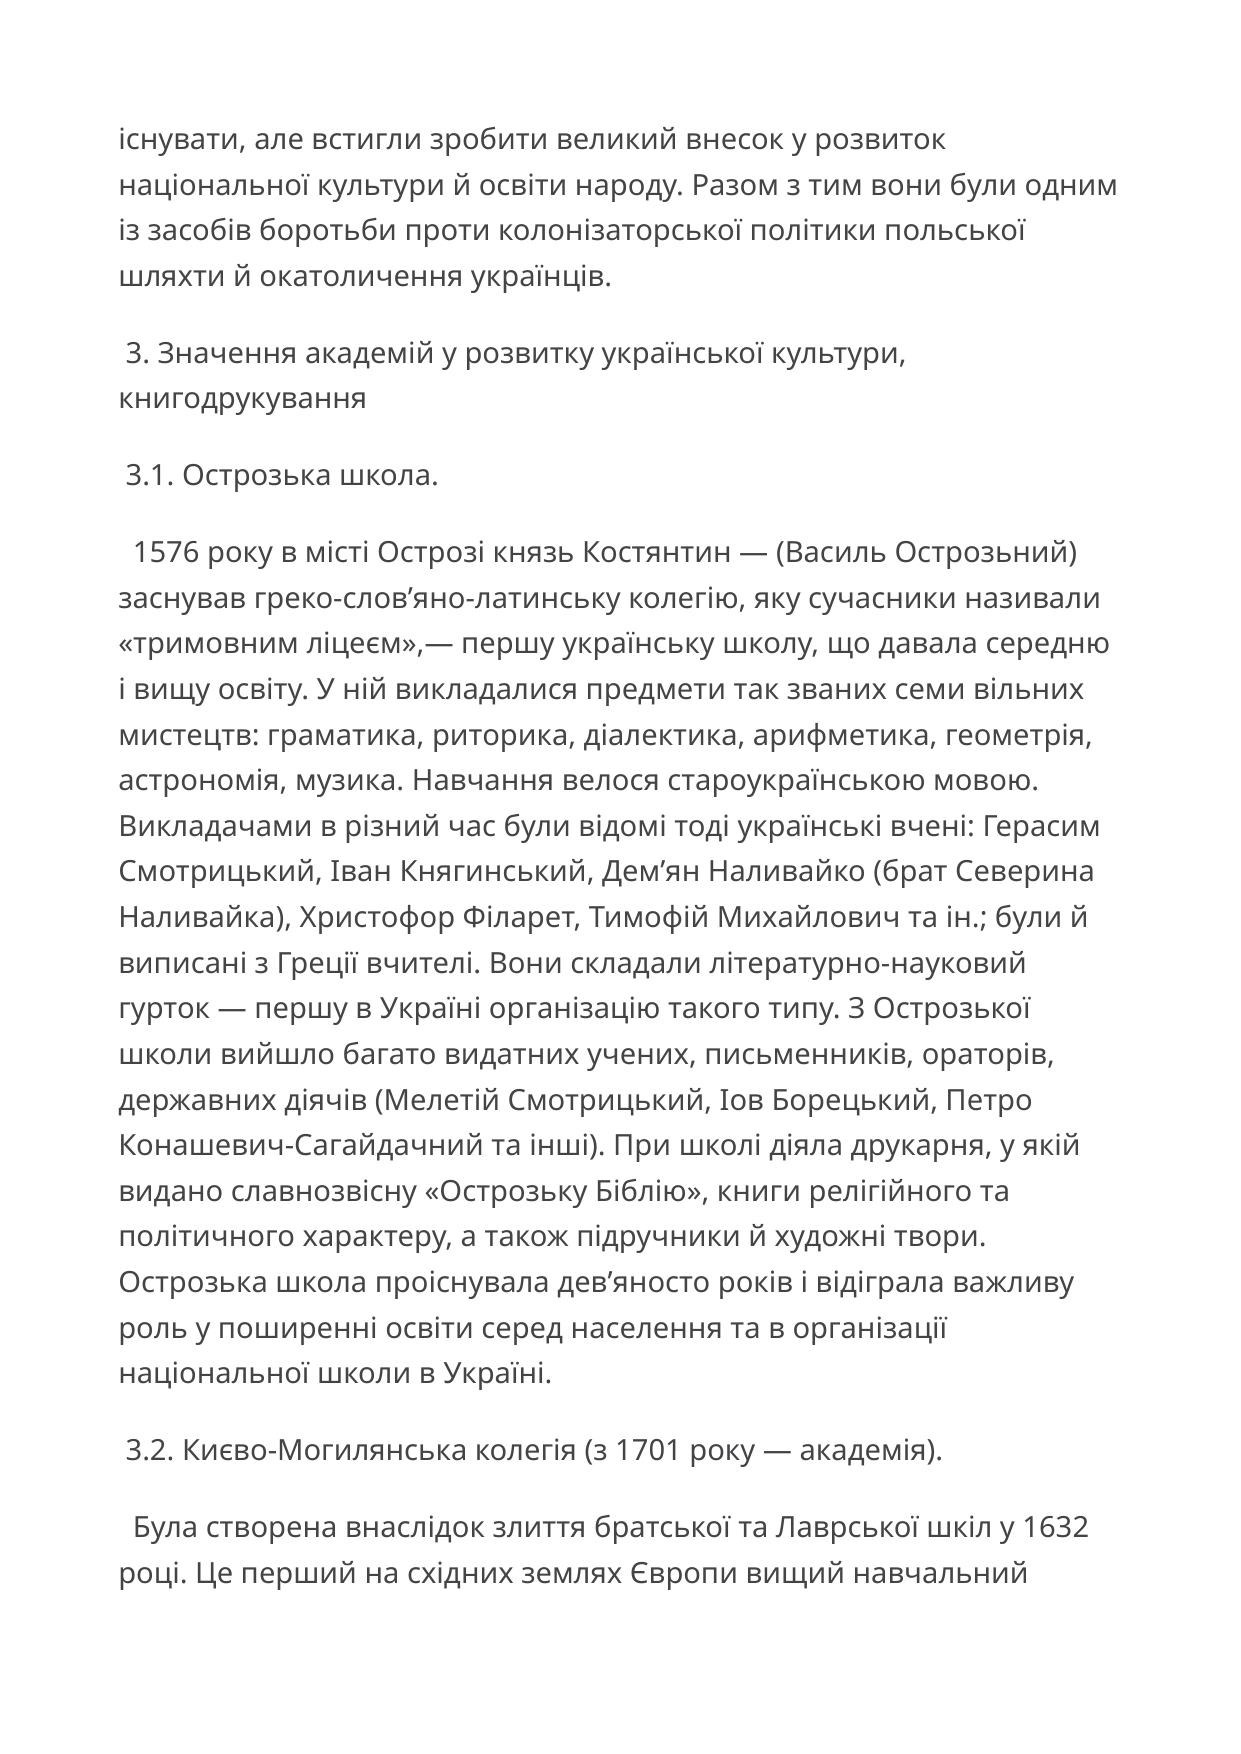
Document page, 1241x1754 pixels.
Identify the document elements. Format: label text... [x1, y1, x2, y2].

text 3.1. Острозька школа. [118, 454, 1122, 494]
text 3.2. Києво-Могилянська колегія (з 1701 року — академія). [118, 1429, 1122, 1469]
text 1576 року в місті Острозі князь Костянтин — (Василь Острозьний) заснував греко-слов’яно-латинську колегію, яку сучасники називали «тримовним ліцеєм»,— першу українську школу, що давала середню і вищу освіту. У ній викладалися предмети так званих семи вільних мистецтв: граматика, риторика, діалектика, арифметика, геометрія, астрономія, музика. Навчання велося староукраїнською мовою. Викладачами в різний час були відомі тоді українські вчені: Герасим Смотрицький, Іван Княгинський, Дем’ян Наливайко (брат Северина Наливайка), Христофор Філарет, Тимофій Михайлович та ін.; були й виписані з Греції вчителі. Вони складали літературно-науковий гурток — першу в Україні організацію такого типу. З Острозької школи вийшло багато видатних учених, письменників, ораторів, державних діячів (Мелетій Смотрицький, Іов Борецький, Петро Конашевич-Сагайдачний та інші). При школі діяла друкарня, у якій видано славнозвісну «Острозьку Біблію», книги релігійного та політичного характеру, а також підручники й художні твори. Острозька школа проіснувала дев’яносто років і відіграла важливу роль у поширенні освіти серед населення та в організації національної школи в Україні. [118, 531, 1122, 1392]
text 3. Значення академій у розвитку української культури, книгодрукування [118, 332, 1122, 417]
text існувати, але встигли зробити великий внесок у розвиток національної культури й освіти народу. Разом з тим вони були одним із засобів боротьби проти колонізаторської політики польської шляхти й окатоличення українців. [118, 118, 1122, 295]
text Була створена внаслідок злиття братської та Лаврської шкіл у 1632 році. Це перший на східних землях Європи вищий навчальний [118, 1506, 1122, 1592]
